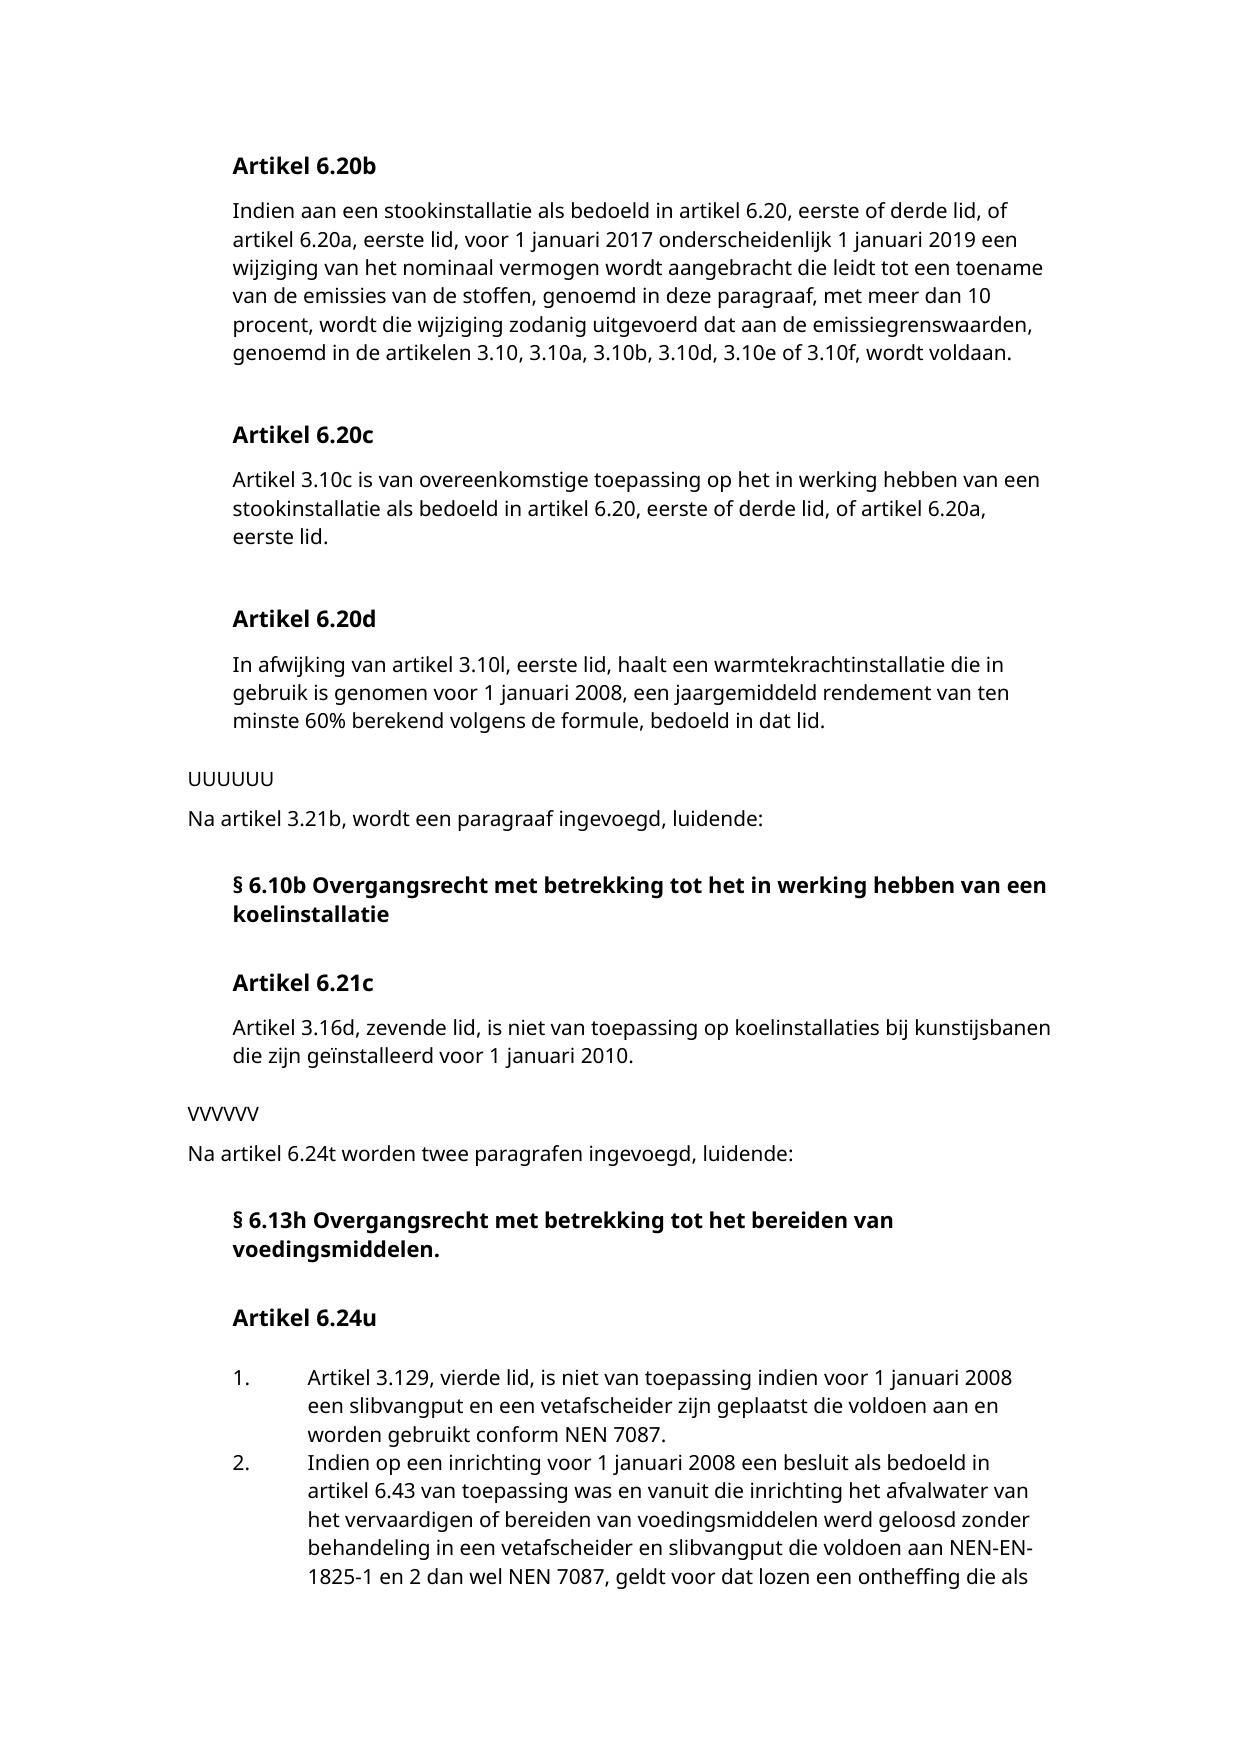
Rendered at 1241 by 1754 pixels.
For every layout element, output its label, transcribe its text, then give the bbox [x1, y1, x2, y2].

subtitle § 6.13h Overgangsrecht met betrekking tot het bereiden van voedingsmiddelen. [232, 1204, 1053, 1264]
subtitle § 6.10b Overgangsrecht met betrekking tot het in werking hebben van een koelinstallatie [232, 870, 1053, 929]
subtitle Artikel 6.20c [232, 419, 1053, 451]
text VVVVVV [187, 1100, 1053, 1127]
subtitle Artikel 6.20b [232, 150, 1053, 181]
text Indien aan een stookinstallatie als bedoeld in artikel 6.20, eerste of derde lid, of artikel 6.20a, eerste lid, voor 1 januari 2017 onderscheidenlijk 1 januari 2019 een wijziging van het nominaal vermogen wordt aangebracht die leidt tot een toename van de emissies van de stoffen, genoemd in deze paragraaf, met meer dan 10 procent, wordt die wijziging zodanig uitgevoerd dat aan de emissiegrenswaarden, genoemd in de artikelen 3.10, 3.10a, 3.10b, 3.10d, 3.10e of 3.10f, wordt voldaan. [232, 196, 1053, 367]
list Indien op een inrichting voor 1 januari 2008 een besluit als bedoeld in artikel 6.43 van toepassing was en vanuit die inrichting het afvalwater van het vervaardigen of bereiden van voedingsmiddelen werd geloosd zonder behandeling in een vetafscheider en slibvangput die voldoen aan NEN-EN-1825-1 en 2 dan wel NEN 7087, geldt voor dat lozen een ontheffing die als [232, 1448, 1053, 1590]
subtitle Artikel 6.24u [232, 1302, 1053, 1333]
text Na artikel 6.24t worden twee paragrafen ingevoegd, luidende: [187, 1139, 1053, 1167]
text Artikel 3.10c is van overeenkomstige toepassing op het in werking hebben van een stookinstallatie als bedoeld in artikel 6.20, eerste of derde lid, of artikel 6.20a, eerste lid. [232, 466, 1053, 551]
text In afwijking van artikel 3.10l, eerste lid, haalt een warmtekrachtinstallatie die in gebruik is genomen voor 1 januari 2008, een jaargemiddeld rendement van ten minste 60% berekend volgens de formule, bedoeld in dat lid. [232, 650, 1053, 735]
subtitle Artikel 6.20d [232, 603, 1053, 635]
subtitle Artikel 6.21c [232, 967, 1053, 998]
text UUUUUU [187, 765, 1053, 792]
text Na artikel 3.21b, wordt een paragraaf ingevoegd, luidende: [187, 804, 1053, 832]
list Artikel 3.129, vierde lid, is niet van toepassing indien voor 1 januari 2008 een slibvangput en een vetafscheider zijn geplaatst die voldoen aan en worden gebruikt conform NEN 7087. [232, 1363, 1053, 1448]
text Artikel 3.16d, zevende lid, is niet van toepassing op koelinstallaties bij kunstijsbanen die zijn geïnstalleerd voor 1 januari 2010. [232, 1013, 1053, 1070]
